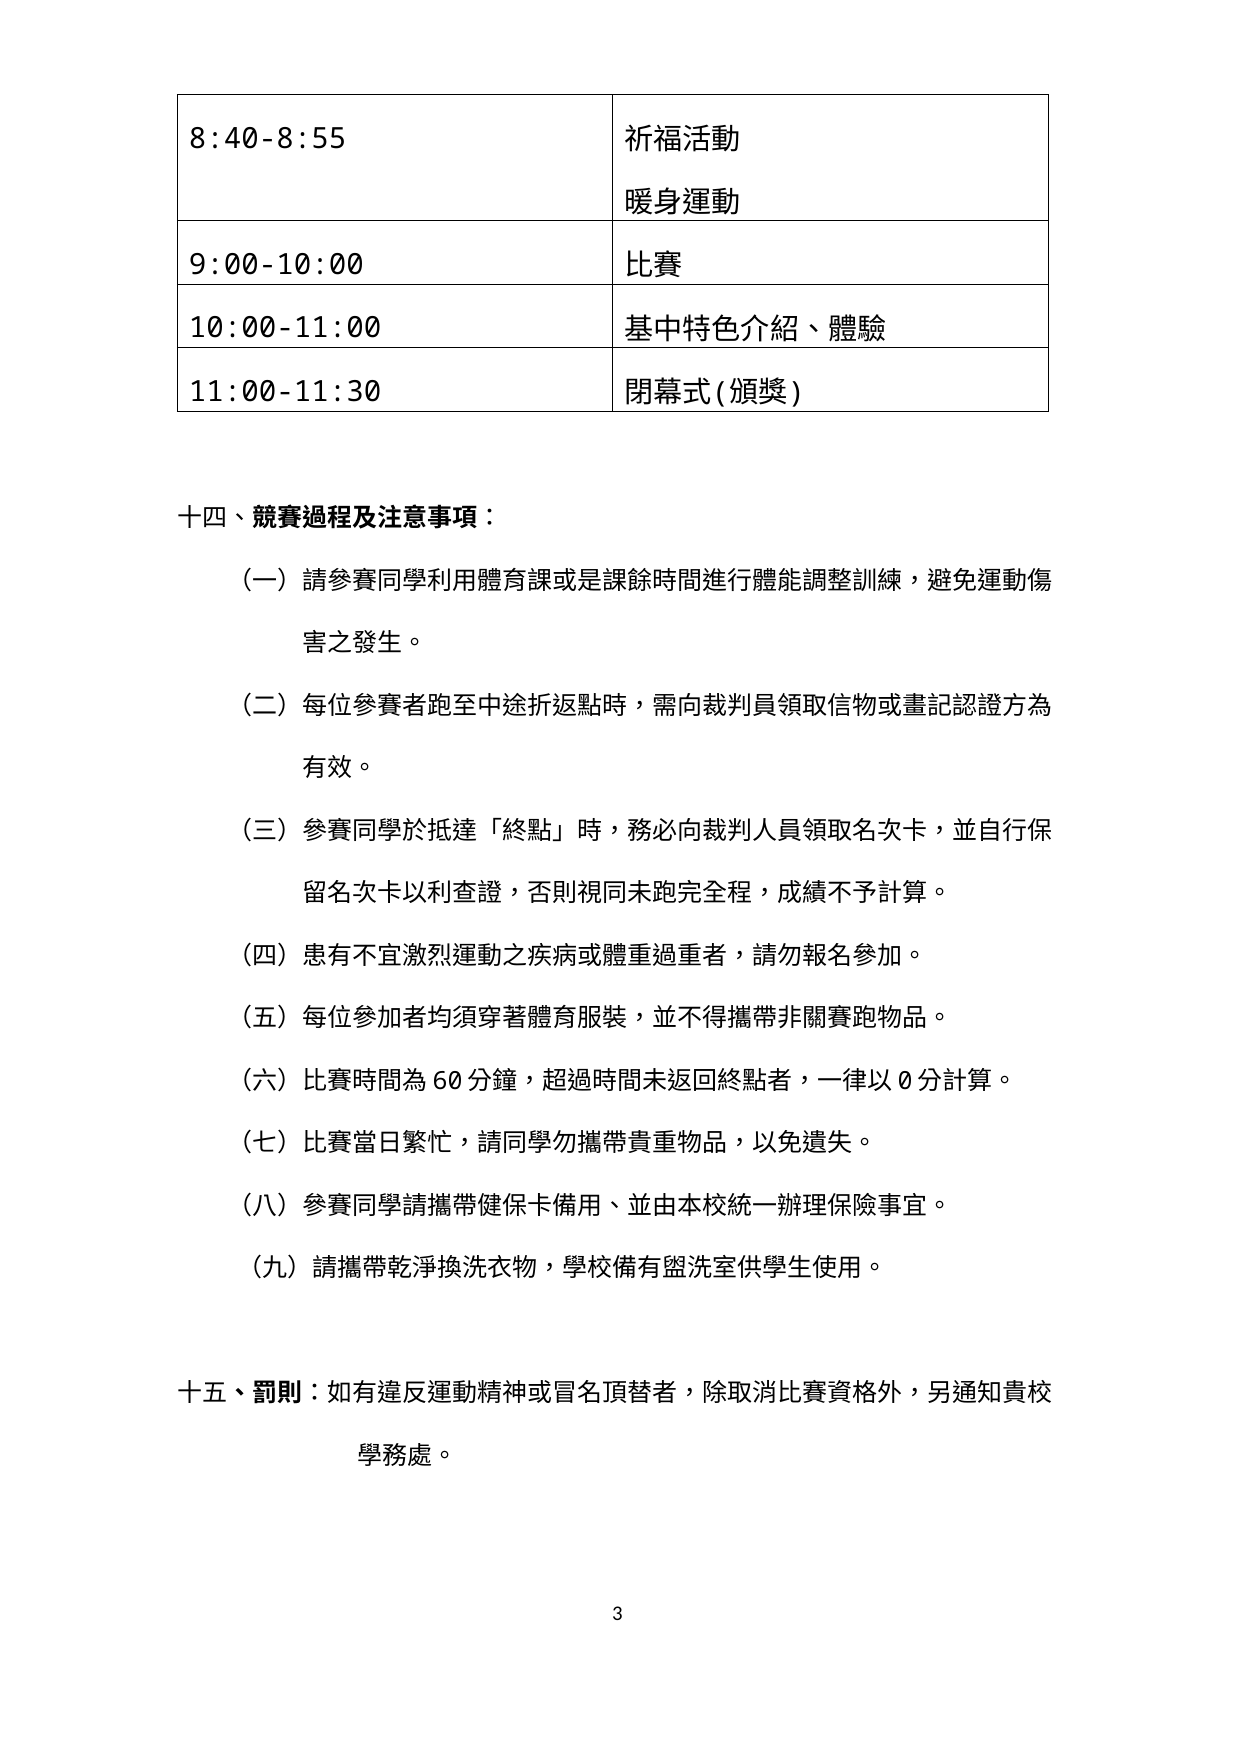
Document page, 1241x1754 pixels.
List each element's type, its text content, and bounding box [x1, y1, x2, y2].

text （九）請攜帶乾淨換洗衣物，學校備有盥洗室供學生使用。 [177, 1224, 1057, 1287]
table_cell 9:00-10:00 [178, 221, 612, 284]
table_cell 基中特色介紹、體驗 [613, 285, 1048, 347]
table_cell 閉幕式(頒獎) [613, 348, 1048, 411]
text （四）患有不宜激烈運動之疾病或體重過重者，請勿報名參加。 [227, 912, 1057, 974]
text （三）參賽同學於抵達「終點」時，務必向裁判人員領取名次卡，並自行保留名次卡以利查證，否則視同未跑完全程，成績不予計算。 [227, 787, 1057, 912]
text （五）每位參加者均須穿著體育服裝，並不得攜帶非關賽跑物品。 [227, 974, 1057, 1037]
text （七）比賽當日繁忙，請同學勿攜帶貴重物品，以免遺失。 [227, 1099, 1057, 1162]
text （六）比賽時間為60分鐘，超過時間未返回終點者，一律以0分計算。 [227, 1037, 1057, 1099]
text 學務處。 [177, 1412, 1057, 1474]
table_cell 8:40-8:55 [178, 95, 612, 220]
table_cell 11:00-11:30 [178, 348, 612, 411]
table_cell 祈福活動 暖身運動 [613, 95, 1048, 220]
table_cell 10:00-11:00 [178, 285, 612, 347]
text （八）參賽同學請攜帶健保卡備用、並由本校統一辦理保險事宜。 [227, 1162, 1057, 1224]
text （二）每位參賽者跑至中途折返點時，需向裁判員領取信物或畫記認證方為有效。 [227, 662, 1057, 787]
text 十五、罰則：如有違反運動精神或冒名頂替者，除取消比賽資格外，另通知貴校 [177, 1349, 1057, 1412]
text 十四、競賽過程及注意事項： [177, 474, 1057, 537]
text （一）請參賽同學利用體育課或是課餘時間進行體能調整訓練，避免運動傷害之發生。 [227, 537, 1057, 662]
table_cell 比賽 [613, 221, 1048, 284]
